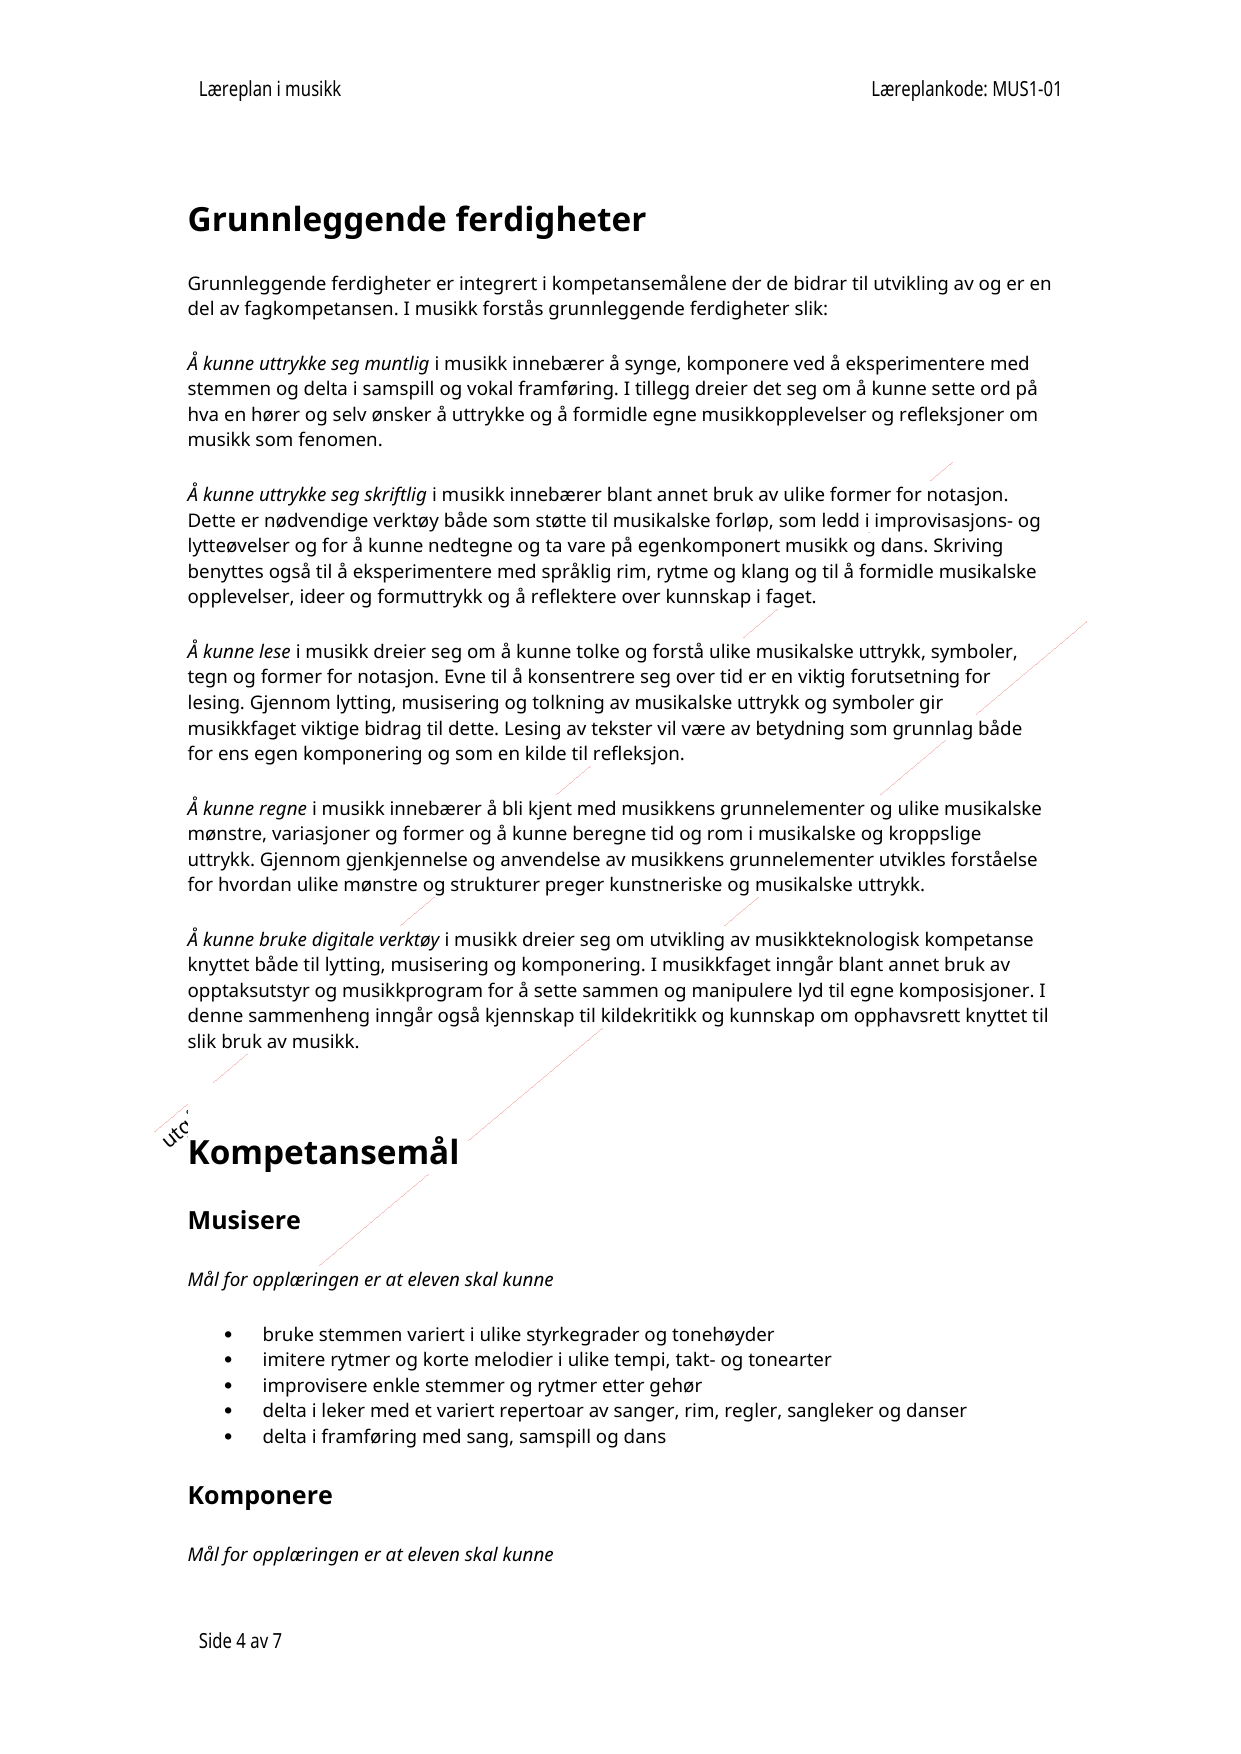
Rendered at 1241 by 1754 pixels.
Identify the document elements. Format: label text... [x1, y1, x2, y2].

subtitle Kompetansemål [468, 1083, 1053, 1174]
text Å kunne bruke digitale verktøy i musikk dreier seg om utvikling av musikkteknologisk kompetanse knyttet både til lytting, musisering og komponering. I musikkfaget inngår blant annet bruk av opptaksutstyr og musikkprogram for å sette sammen og manipulere lyd til egne komposisjoner. I denne sammenheng inngår også kjennskap til kildekritikk og kunnskap om opphavsrett knyttet til slik bruk av musikk. [573, 926, 1053, 1054]
text Å kunne uttrykke seg skriftlig i musikk innebærer blant annet bruk av ulike former for notasjon. Dette er nødvendige verktøy både som støtte til musikalske forløp, som ledd i improvisasjons- og lytteøvelser og for å kunne nedtegne og ta vare på egenkomponert musikk og dans. Skriving benyttes også til å eksperimentere med språklig rim, rytme og klang og til å formidle musikalske opplevelser, ideer og formuttrykk og å reflektere over kunnskap i faget. [809, 481, 1053, 609]
text Å kunne uttrykke seg muntlig i musikk innebærer å synge, komponere ved å eksperimentere med stemmen og delta i samspill og vokal framføring. I tillegg dreier det seg om å kunne sette ord på hva en hører og selv ønsker å uttrykke og å formidle egne musikkopplevelser og refleksjoner om musikk som fenomen. [383, 350, 1053, 452]
list imitere rytmer og korte melodier i ulike tempi, takt- og tonearter [832, 1346, 1053, 1372]
list improvisere enkle stemmer og rytmer etter gehør [702, 1372, 1053, 1397]
subtitle Musisere [355, 1203, 1053, 1237]
text Å kunne lese i musikk dreier seg om å kunne tolke og forstå ulike musikalske uttrykk, symboler, tegn og former for notasjon. Evne til å konsentrere seg over tid er en viktig forutsetning for lesing. Gjennom lytting, musisering og tolkning av musikalske uttrykk og symboler gir musikkfaget viktige bidrag til dette. Lesing av tekster vil være av betydning som grunnlag både for ens egen komponering og som en kilde til refleksjon. [916, 651, 1053, 766]
subtitle Musisere [301, 1203, 392, 1237]
list improvisere enkle stemmer og rytmer etter gehør [225, 1372, 263, 1397]
text Mål for opplæringen er at eleven skal kunne [561, 1541, 1053, 1566]
subtitle Kompetansemål [468, 1083, 535, 1139]
list delta i framføring med sang, samspill og dans [666, 1423, 1053, 1448]
list delta i framføring med sang, samspill og dans [225, 1423, 263, 1448]
text Grunnleggende ferdigheter er integrert i kompetansemålene der de bidrar til utvikling av og er en del av fagkompetansen. I musikk forstås grunnleggende ferdigheter slik: [828, 270, 1053, 321]
text Å kunne regne i musikk innebærer å bli kjent med musikkens grunnelementer og ulike musikalske mønstre, variasjoner og former og å kunne beregne tid og rom i musikalske og kroppslige uttrykk. Gjennom gjenkjennelse og anvendelse av musikkens grunnelementer utvikles forståelse for hvordan ulike mønstre og strukturer preger kunstneriske og musikalske uttrykk. [926, 795, 1053, 897]
list delta i leker med et variert repertoar av sanger, rim, regler, sangleker og danser [225, 1397, 1053, 1423]
subtitle Komponere [333, 1478, 1053, 1512]
subtitle Grunnleggende ferdigheter [655, 150, 1053, 241]
list bruke stemmen variert i ulike styrkegrader og tonehøyder [775, 1321, 1053, 1346]
text Mål for opplæringen er at eleven skal kunne [561, 1266, 1053, 1292]
